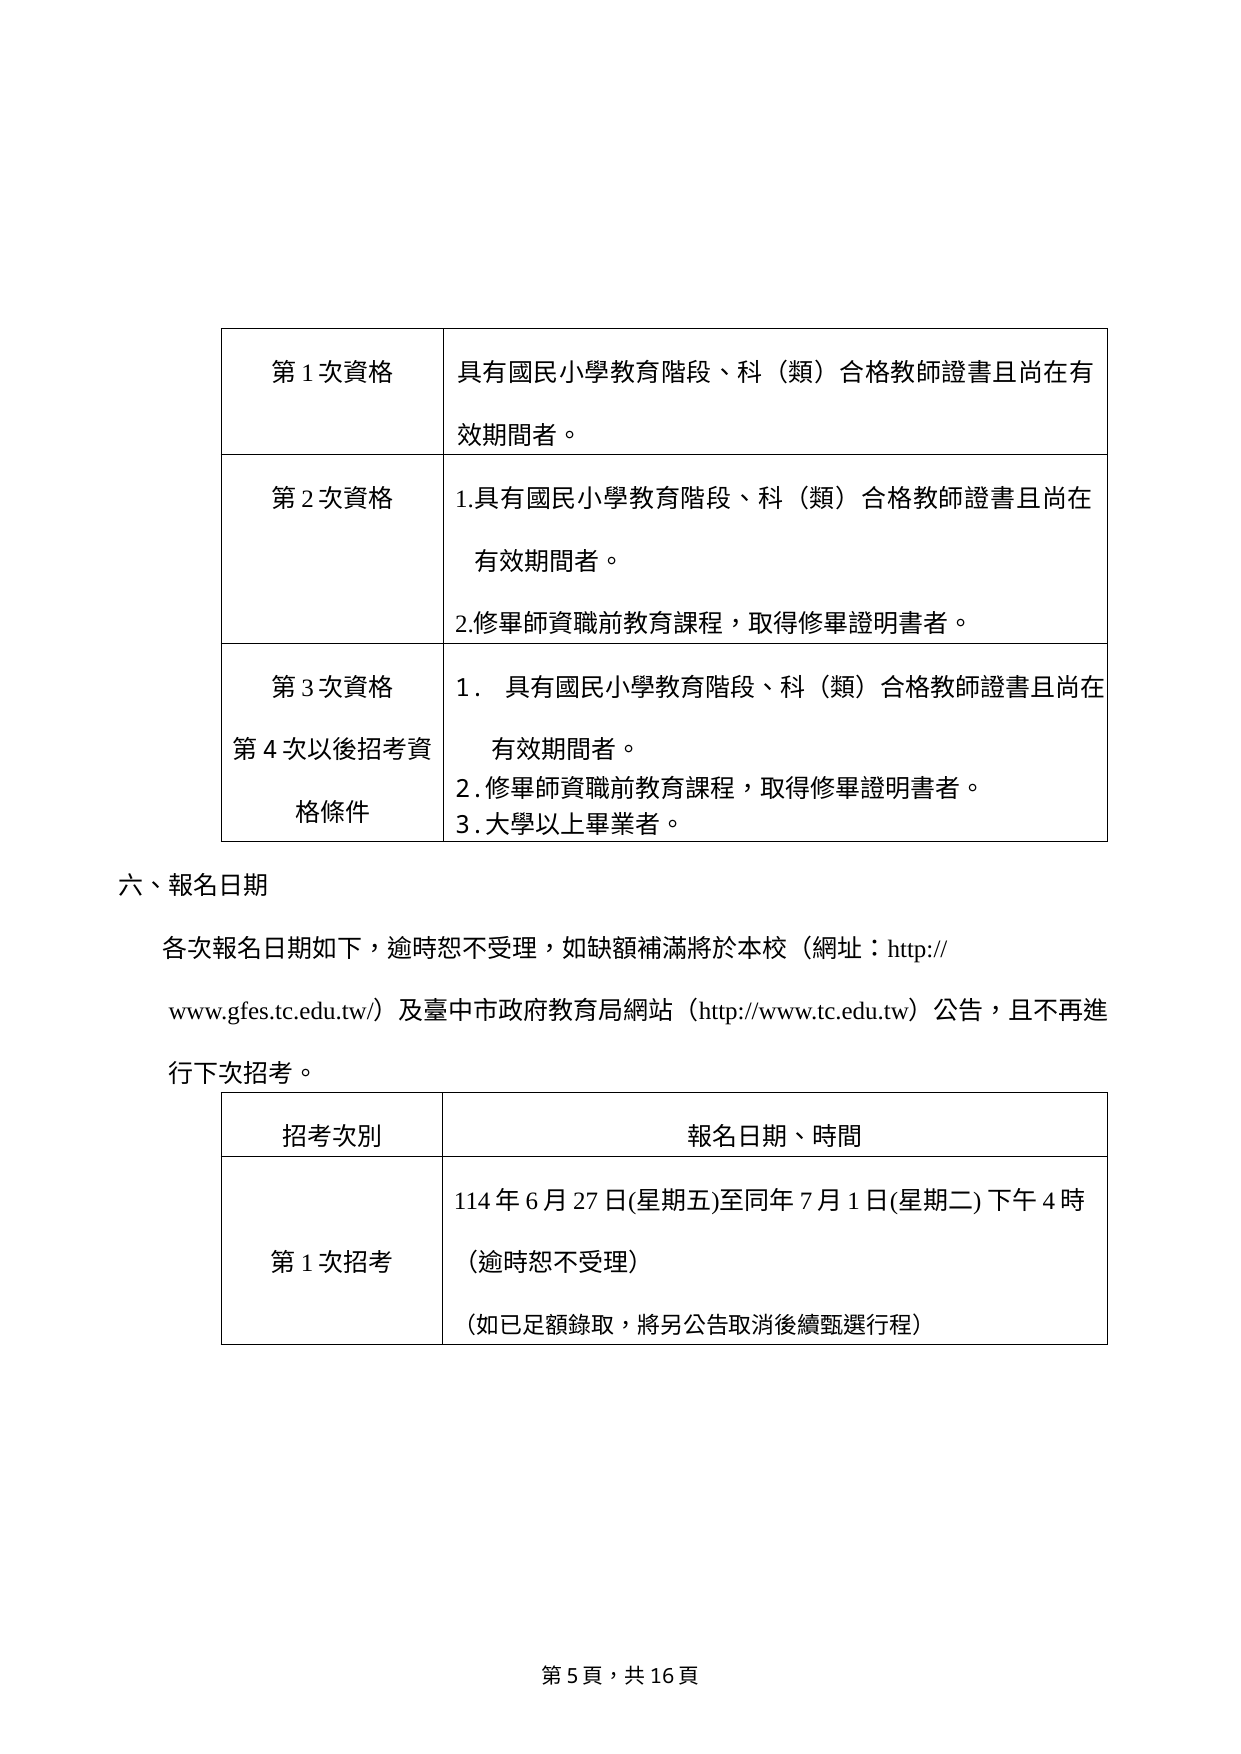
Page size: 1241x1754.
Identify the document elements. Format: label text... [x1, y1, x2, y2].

table_header 報名日期、時間 [443, 1093, 1107, 1156]
table_cell 具有國民小學教育階段、科（類）合格教師證書且尚在 有效期間者。 2.修畢師資職前教育課程，取得修畢證明書者。 3.大學以上畢業者。 [444, 644, 1107, 841]
table_cell 第3次資格 第4次以後招考資 格條件 [222, 644, 443, 841]
table_header 第1次資格 [222, 329, 443, 454]
table_cell 1.具有國民小學教育階段、科（類）合格教師證書且尚在有效期間者。 2.修畢師資職前教育課程，取得修畢證明書者。 [444, 455, 1107, 643]
table_cell 第2次資格 [222, 455, 443, 643]
text 六、報名日期 [118, 842, 1122, 905]
table_header 具有國民小學教育階段、科（類）合格教師證書且尚在有效期間者。 [444, 329, 1107, 454]
table_header 招考次別 [222, 1093, 442, 1156]
text 各次報名日期如下，逾時恕不受理，如缺額補滿將於本校（網址：http://www.gfes.tc.edu.tw/）及臺中市政府教育局網站（http://www.tc.edu.tw）公告，且不再進行下次招考。 [162, 905, 1122, 1092]
table_cell 第1次招考 [222, 1157, 442, 1344]
table_cell 114年6月27日(星期五)至同年7月1日(星期二) 下午4時（逾時恕不受理） （如已足額錄取，將另公告取消後續甄選行程） [443, 1157, 1107, 1344]
